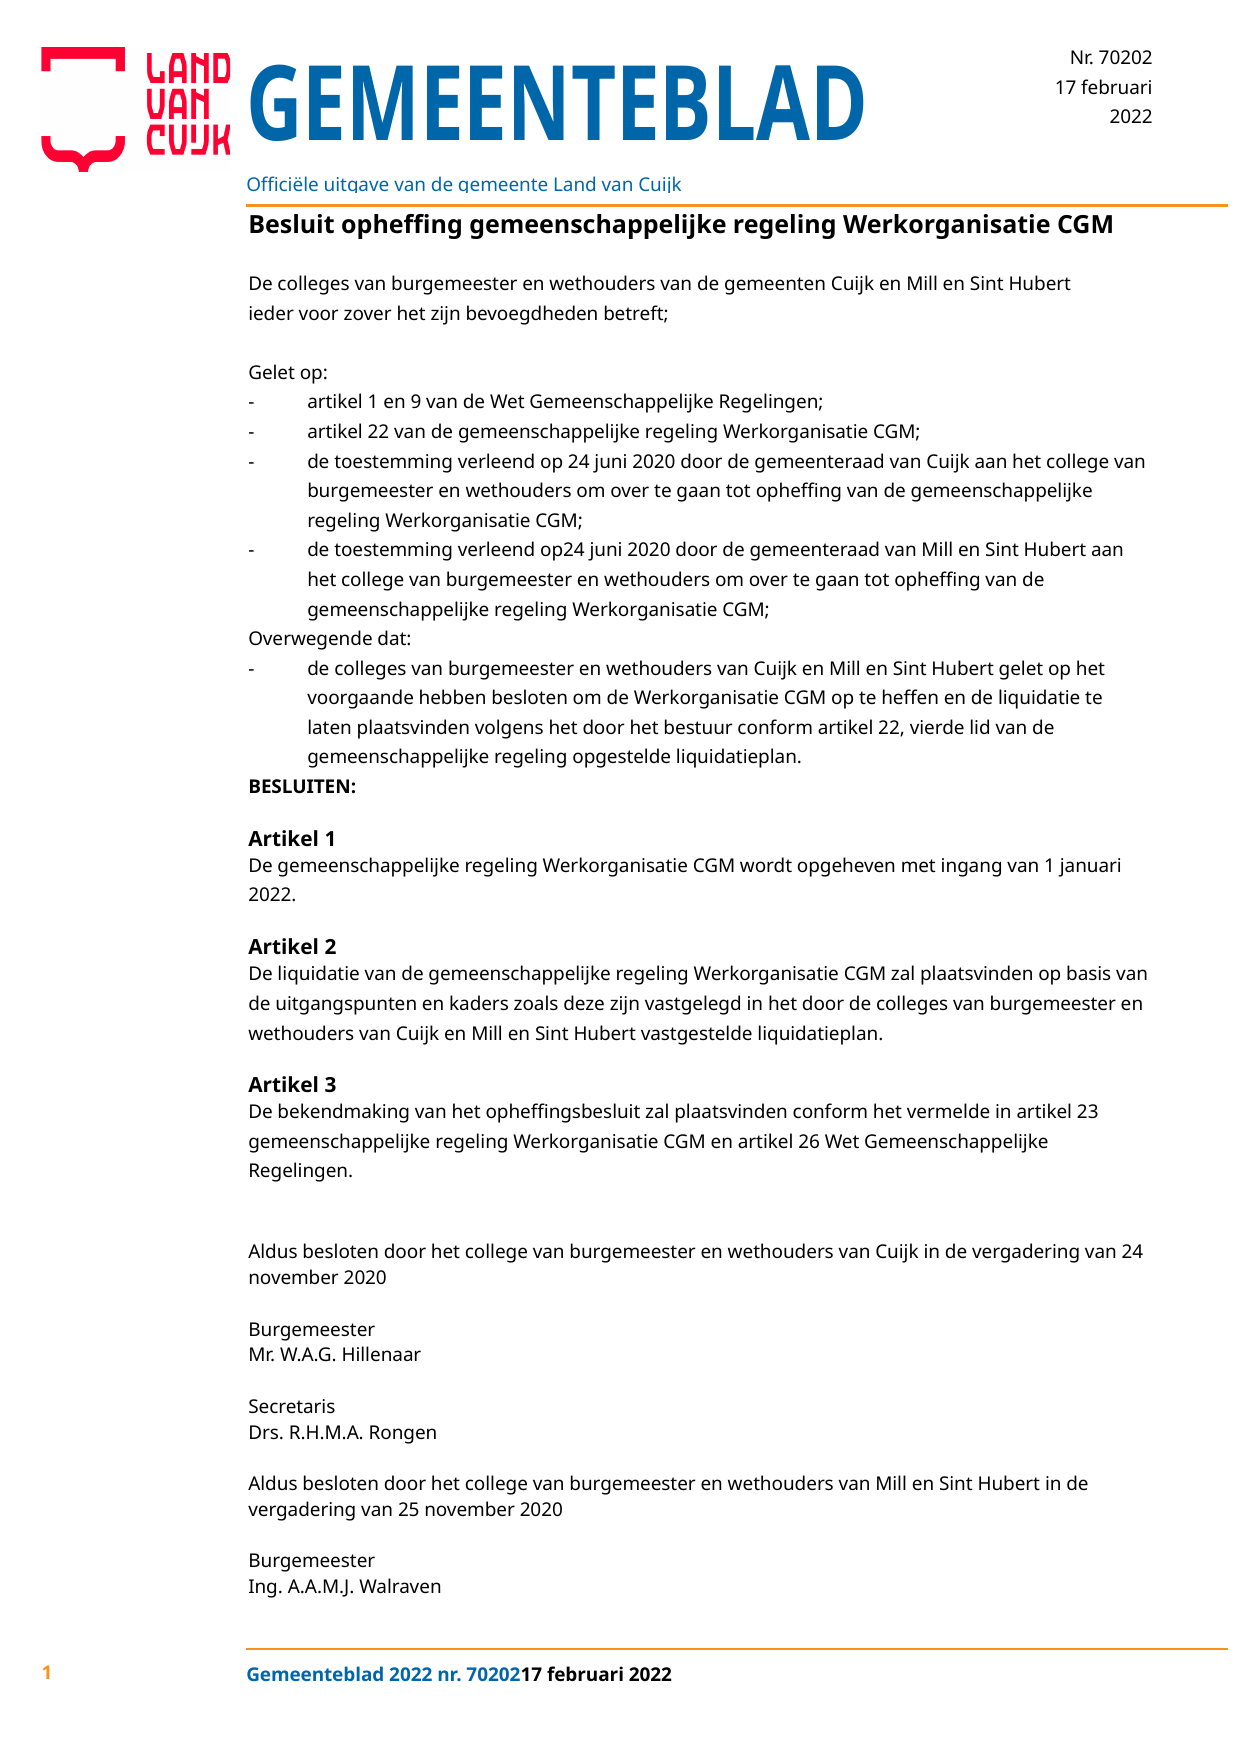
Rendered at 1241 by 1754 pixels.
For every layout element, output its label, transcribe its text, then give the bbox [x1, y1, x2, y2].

text De gemeenschappelijke regeling Werkorganisatie CGM wordt opgeheven met ingang van 1 januari 2022. [248, 852, 1152, 907]
list de toestemming verleend op24 juni 2020 door de gemeenteraad van Mill en Sint Hubert aan het college van burgemeester en wethouders om over te gaan tot opheffing van de gemeenschappelijke regeling Werkorganisatie CGM; [248, 537, 1152, 621]
text Drs. R.H.M.A. Rongen [248, 1419, 1152, 1444]
text Gelet op: [248, 359, 1152, 385]
list artikel 1 en 9 van de Wet Gemeenschappelijke Regelingen; [248, 389, 1152, 414]
text BESLUITEN: [248, 773, 1152, 799]
text De colleges van burgemeester en wethouders van de gemeenten Cuijk en Mill en Sint Hubert [248, 270, 1152, 296]
text De bekendmaking van het opheffingsbesluit zal plaatsvinden conform het vermelde in artikel 23 gemeenschappelijke regeling Werkorganisatie CGM en artikel 26 Wet Gemeenschappelijke Regelingen. [248, 1098, 1152, 1183]
text Secretaris [248, 1393, 1152, 1419]
text Besluit opheffing gemeenschappelijke regeling Werkorganisatie CGM [248, 207, 1152, 241]
list artikel 22 van de gemeenschappelijke regeling Werkorganisatie CGM; [248, 418, 1152, 444]
text Aldus besloten door het college van burgemeester en wethouders van Cuijk in de vergadering van 24 november 2020 [248, 1239, 1152, 1290]
text Aldus besloten door het college van burgemeester en wethouders van Mill en Sint Hubert in de vergadering van 25 november 2020 [248, 1470, 1152, 1522]
text Overwegende dat: [248, 625, 1152, 651]
text Artikel 1 [248, 824, 1152, 852]
text Artikel 2 [248, 932, 1152, 961]
text Mr. W.A.G. Hillenaar [248, 1342, 1152, 1367]
text ieder voor zover het zijn bevoegdheden betreft; [248, 300, 1152, 326]
text Burgemeester [248, 1316, 1152, 1342]
list de toestemming verleend op 24 juni 2020 door de gemeenteraad van Cuijk aan het college van burgemeester en wethouders om over te gaan tot opheffing van de gemeenschappelijke regeling Werkorganisatie CGM; [248, 448, 1152, 533]
text Artikel 3 [248, 1070, 1152, 1098]
text Burgemeester [248, 1547, 1152, 1573]
picture [41, 47, 231, 172]
text De liquidatie van de gemeenschappelijke regeling Werkorganisatie CGM zal plaatsvinden op basis van de uitgangspunten en kaders zoals deze zijn vastgelegd in het door de colleges van burgemeester en wethouders van Cuijk en Mill en Sint Hubert vastgestelde liquidatieplan. [248, 961, 1152, 1045]
text Ing. A.A.M.J. Walraven [248, 1573, 1152, 1599]
list de colleges van burgemeester en wethouders van Cuijk en Mill en Sint Hubert gelet op het voorgaande hebben besloten om de Werkorganisatie CGM op te heffen en de liquidatie te laten plaatsvinden volgens het door het bestuur conform artikel 22, vierde lid van de gemeenschappelijke regeling opgestelde liquidatieplan. [248, 655, 1152, 769]
